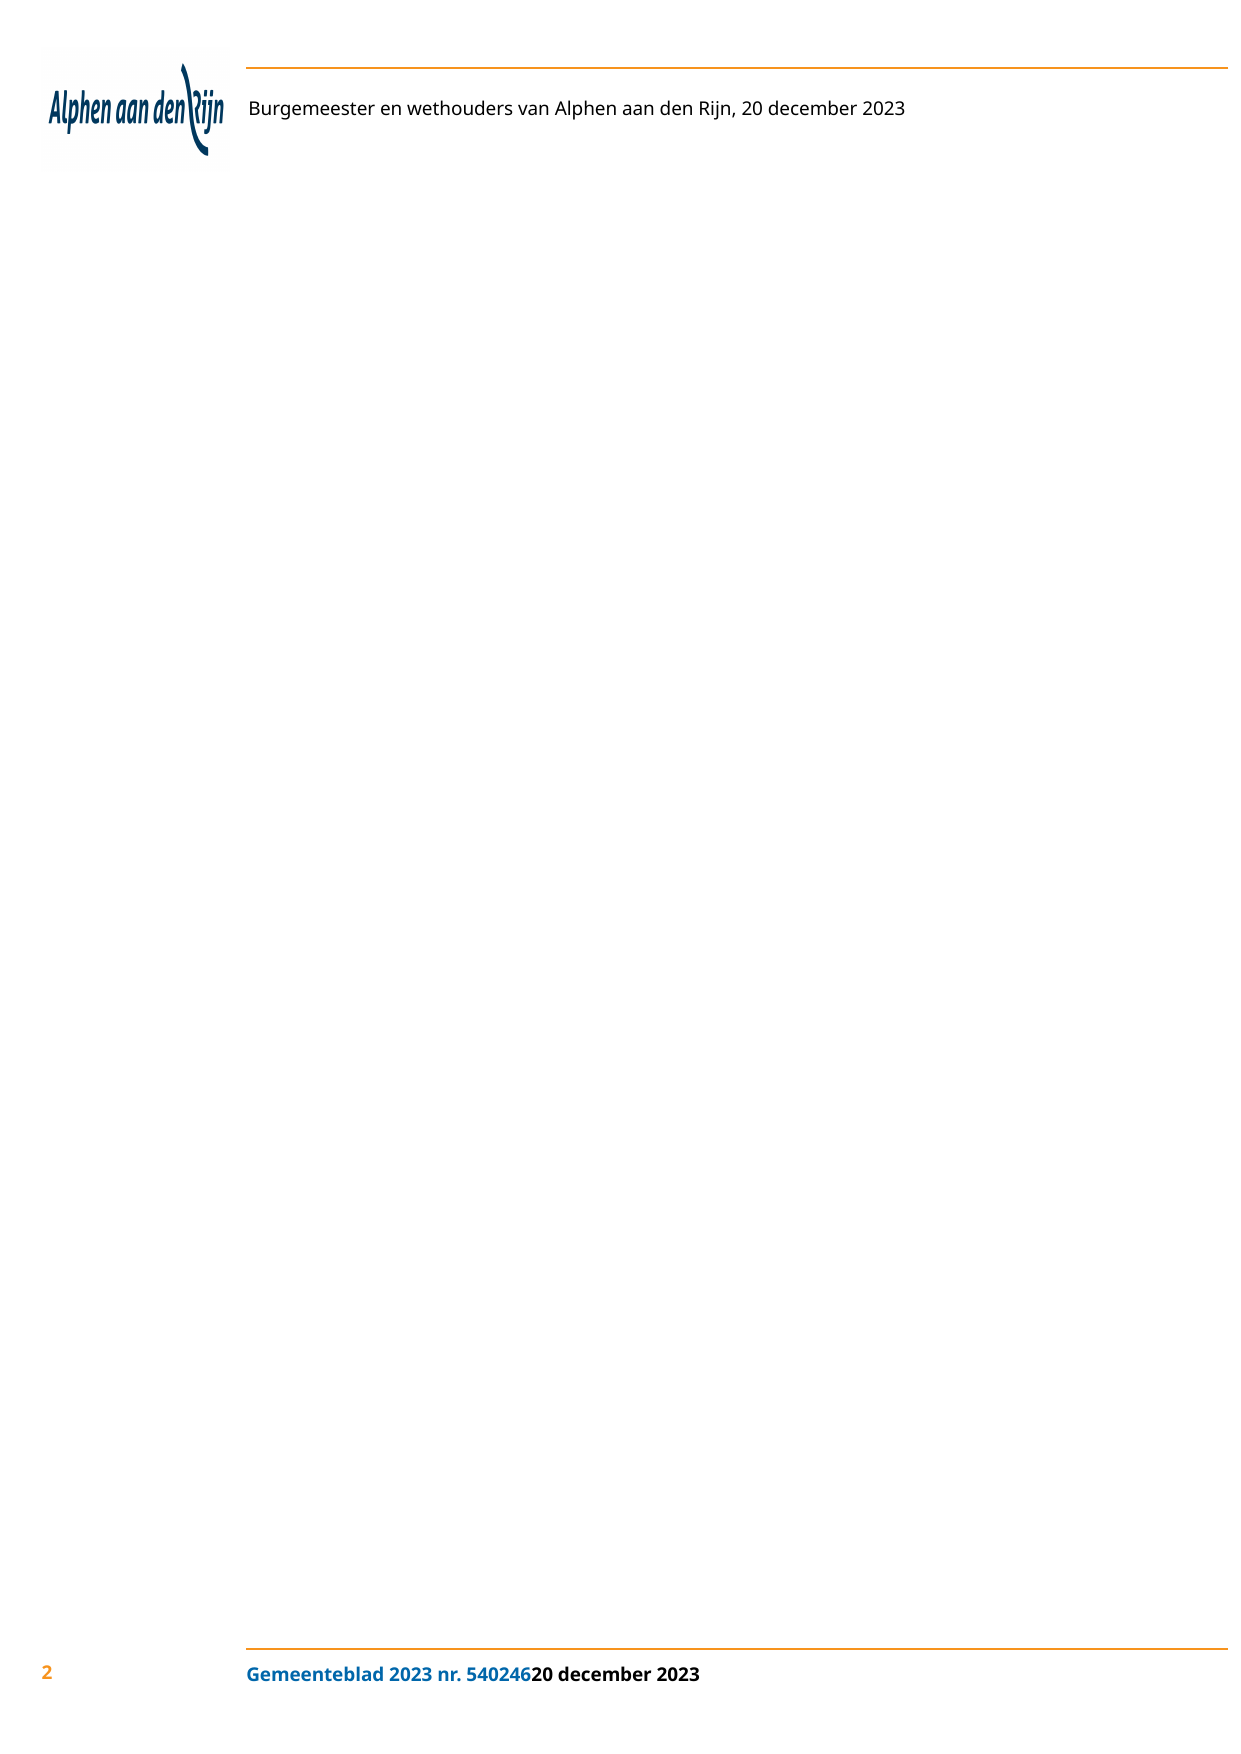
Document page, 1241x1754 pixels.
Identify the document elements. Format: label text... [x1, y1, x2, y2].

picture [41, 47, 231, 172]
text Burgemeester en wethouders van Alphen aan den Rijn, 20 december 2023 [248, 95, 1152, 121]
